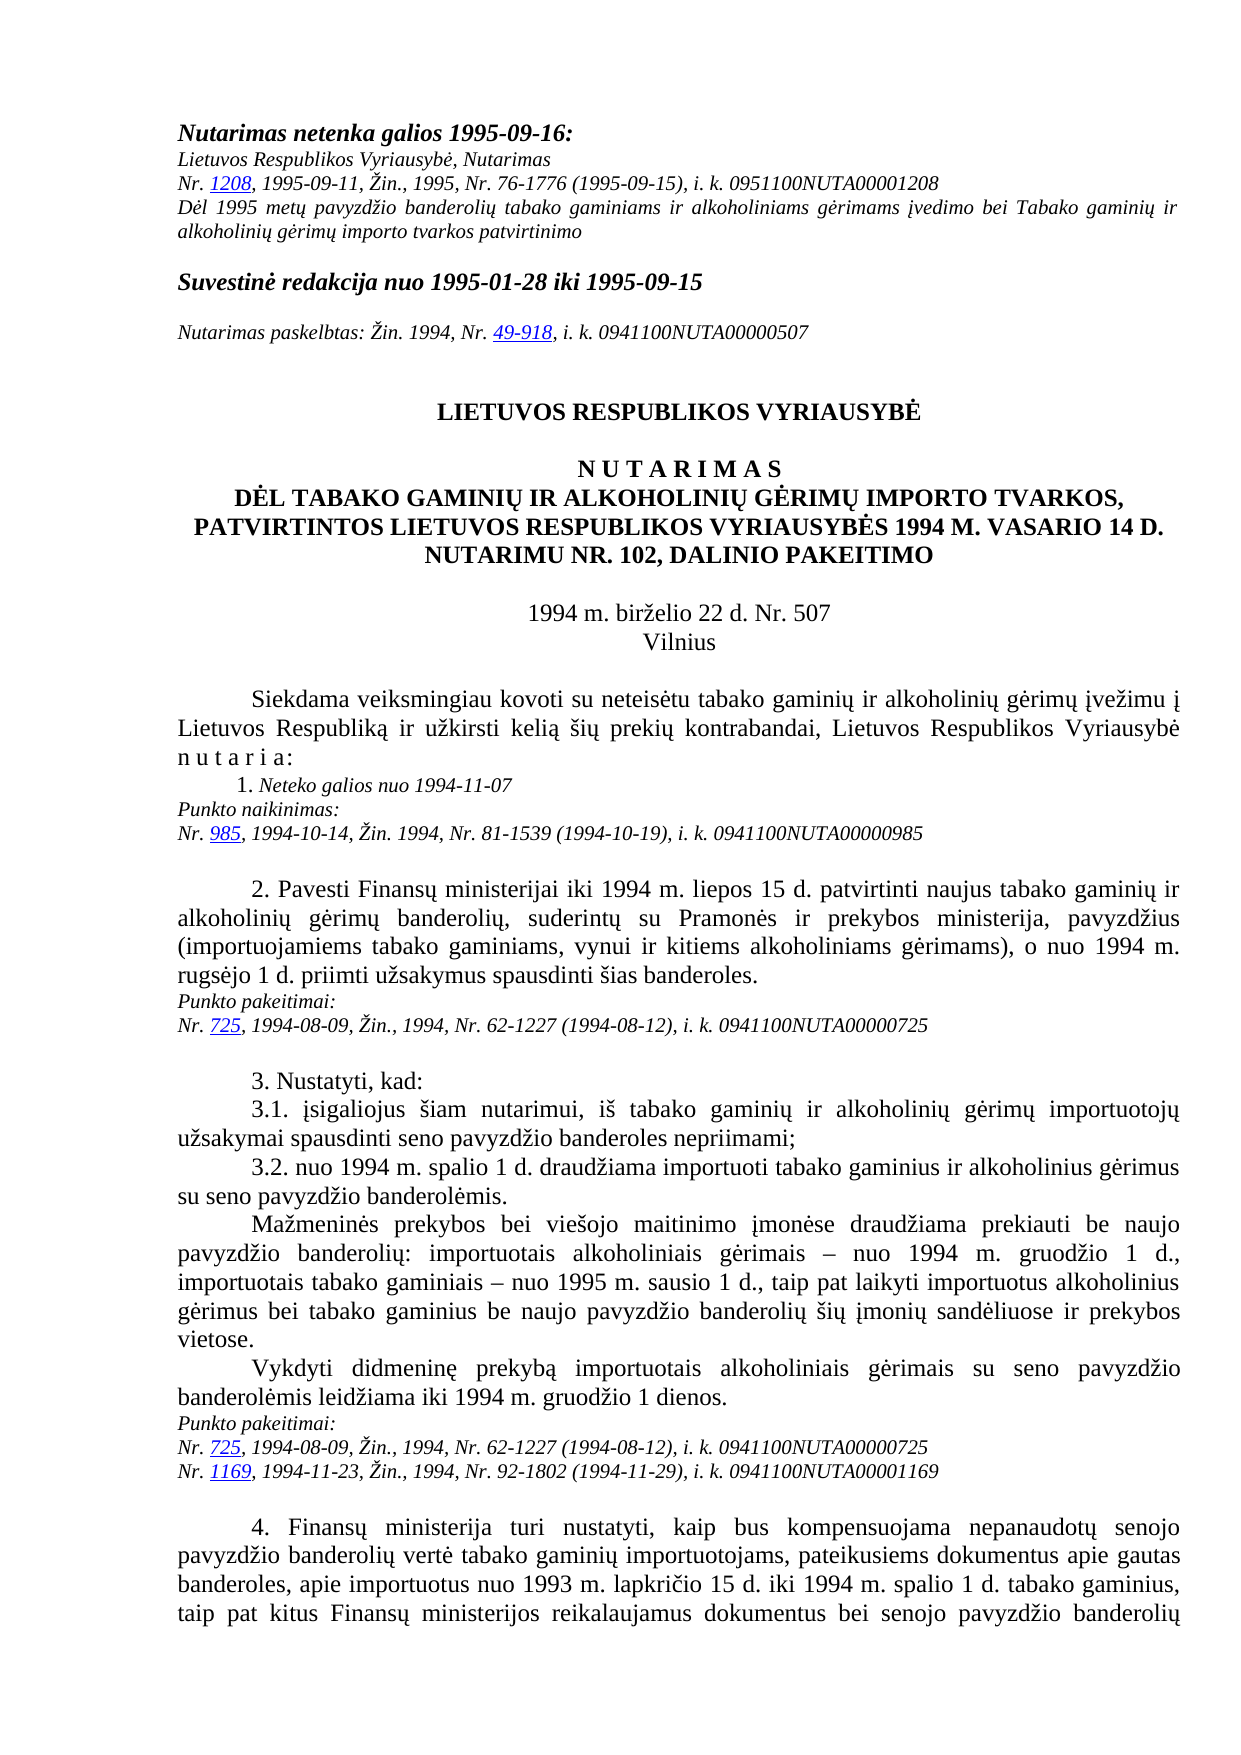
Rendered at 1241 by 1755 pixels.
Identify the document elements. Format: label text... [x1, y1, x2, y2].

text Nutarimas paskelbtas: Žin. 1994, Nr. 49-918, i. k. 0941100NUTA00000507 [177, 320, 1181, 344]
text DĖL TABAKO GAMINIŲ IR ALKOHOLINIŲ GĖRIMŲ IMPORTO TVARKOS, PATVIRTINTOS LIETUVOS RESPUBLIKOS VYRIAUSYBĖS 1994 M. VASARIO 14 D. NUTARIMU NR. 102, DALINIO PAKEITIMO [177, 483, 1181, 569]
text Nr. 1208, 1995-09-11, Žin., 1995, Nr. 76-1776 (1995-09-15), i. k. 0951100NUTA00001208 [177, 171, 1181, 195]
text Dėl 1995 metų pavyzdžio banderolių tabako gaminiams ir alkoholiniams gėrimams įvedimo bei Tabako gaminių ir alkoholinių gėrimų importo tvarkos patvirtinimo [177, 195, 1181, 243]
text Nr. 985, 1994-10-14, Žin. 1994, Nr. 81-1539 (1994-10-19), i. k. 0941100NUTA00000985 [177, 821, 1181, 845]
text Nr. 1169, 1994-11-23, Žin., 1994, Nr. 92-1802 (1994-11-29), i. k. 0941100NUTA00001169 [177, 1459, 1181, 1483]
text 1994 m. birželio 22 d. Nr. 507 [177, 598, 1181, 627]
text Nutarimas netenka galios 1995-09-16: [177, 118, 1181, 147]
text Lietuvos Respublikos Vyriausybė, Nutarimas [177, 147, 1181, 171]
text 1. Neteko galios nuo 1994-11-07 [177, 771, 1181, 797]
text 3.2. nuo 1994 m. spalio 1 d. draudžiama importuoti tabako gaminius ir alkoholinius gėrimus su seno pavyzdžio banderolėmis. [177, 1152, 1181, 1209]
text Punkto pakeitimai: [177, 989, 1181, 1013]
text Nr. 725, 1994-08-09, Žin., 1994, Nr. 62-1227 (1994-08-12), i. k. 0941100NUTA00000725 [177, 1435, 1181, 1459]
text Mažmeninės prekybos bei viešojo maitinimo įmonėse draudžiama prekiauti be naujo pavyzdžio banderolių: importuotais alkoholiniais gėrimais – nuo 1994 m. gruodžio 1 d., importuotais tabako gaminiais – nuo 1995 m. sausio 1 d., taip pat laikyti importuotus alkoholinius gėrimus bei tabako gaminius be naujo pavyzdžio banderolių šių įmonių sandėliuose ir prekybos vietose. [177, 1209, 1181, 1353]
text Siekdama veiksmingiau kovoti su neteisėtu tabako gaminių ir alkoholinių gėrimų įvežimu į Lietuvos Respubliką ir užkirsti kelią šių prekių kontrabandai, Lietuvos Respublikos Vyriausybė nutaria: [177, 684, 1181, 771]
text 2. Pavesti Finansų ministerijai iki 1994 m. liepos 15 d. patvirtinti naujus tabako gaminių ir alkoholinių gėrimų banderolių, suderintų su Pramonės ir prekybos ministerija, pavyzdžius (importuojamiems tabako gaminiams, vynui ir kitiems alkoholiniams gėrimams), o nuo 1994 m. rugsėjo 1 d. priimti užsakymus spausdinti šias banderoles. [177, 874, 1181, 989]
text 4. Finansų ministerija turi nustatyti, kaip bus kompensuojama nepanaudotų senojo pavyzdžio banderolių vertė tabako gaminių importuotojams, pateikusiems dokumentus apie gautas banderoles, apie importuotus nuo 1993 m. lapkričio 15 d. iki 1994 m. spalio 1 d. tabako gaminius, taip pat kitus Finansų ministerijos reikalaujamus dokumentus bei senojo pavyzdžio banderolių [177, 1512, 1181, 1627]
text 3.1. įsigaliojus šiam nutarimui, iš tabako gaminių ir alkoholinių gėrimų importuotojų užsakymai spausdinti seno pavyzdžio banderoles nepriimami; [177, 1094, 1181, 1152]
text Suvestinė redakcija nuo 1995-01-28 iki 1995-09-15 [177, 267, 1181, 296]
text N U T A R I M A S [177, 454, 1181, 483]
text Vilnius [177, 627, 1181, 656]
text Vykdyti didmeninę prekybą importuotais alkoholiniais gėrimais su seno pavyzdžio banderolėmis leidžiama iki 1994 m. gruodžio 1 dienos. [177, 1353, 1181, 1411]
text Nr. 725, 1994-08-09, Žin., 1994, Nr. 62-1227 (1994-08-12), i. k. 0941100NUTA00000725 [177, 1013, 1181, 1037]
text Punkto pakeitimai: [177, 1411, 1181, 1435]
text 3. Nustatyti, kad: [177, 1066, 1181, 1094]
text LIETUVOS RESPUBLIKOS VYRIAUSYBĖ [177, 397, 1181, 426]
text Punkto naikinimas: [177, 797, 1181, 821]
